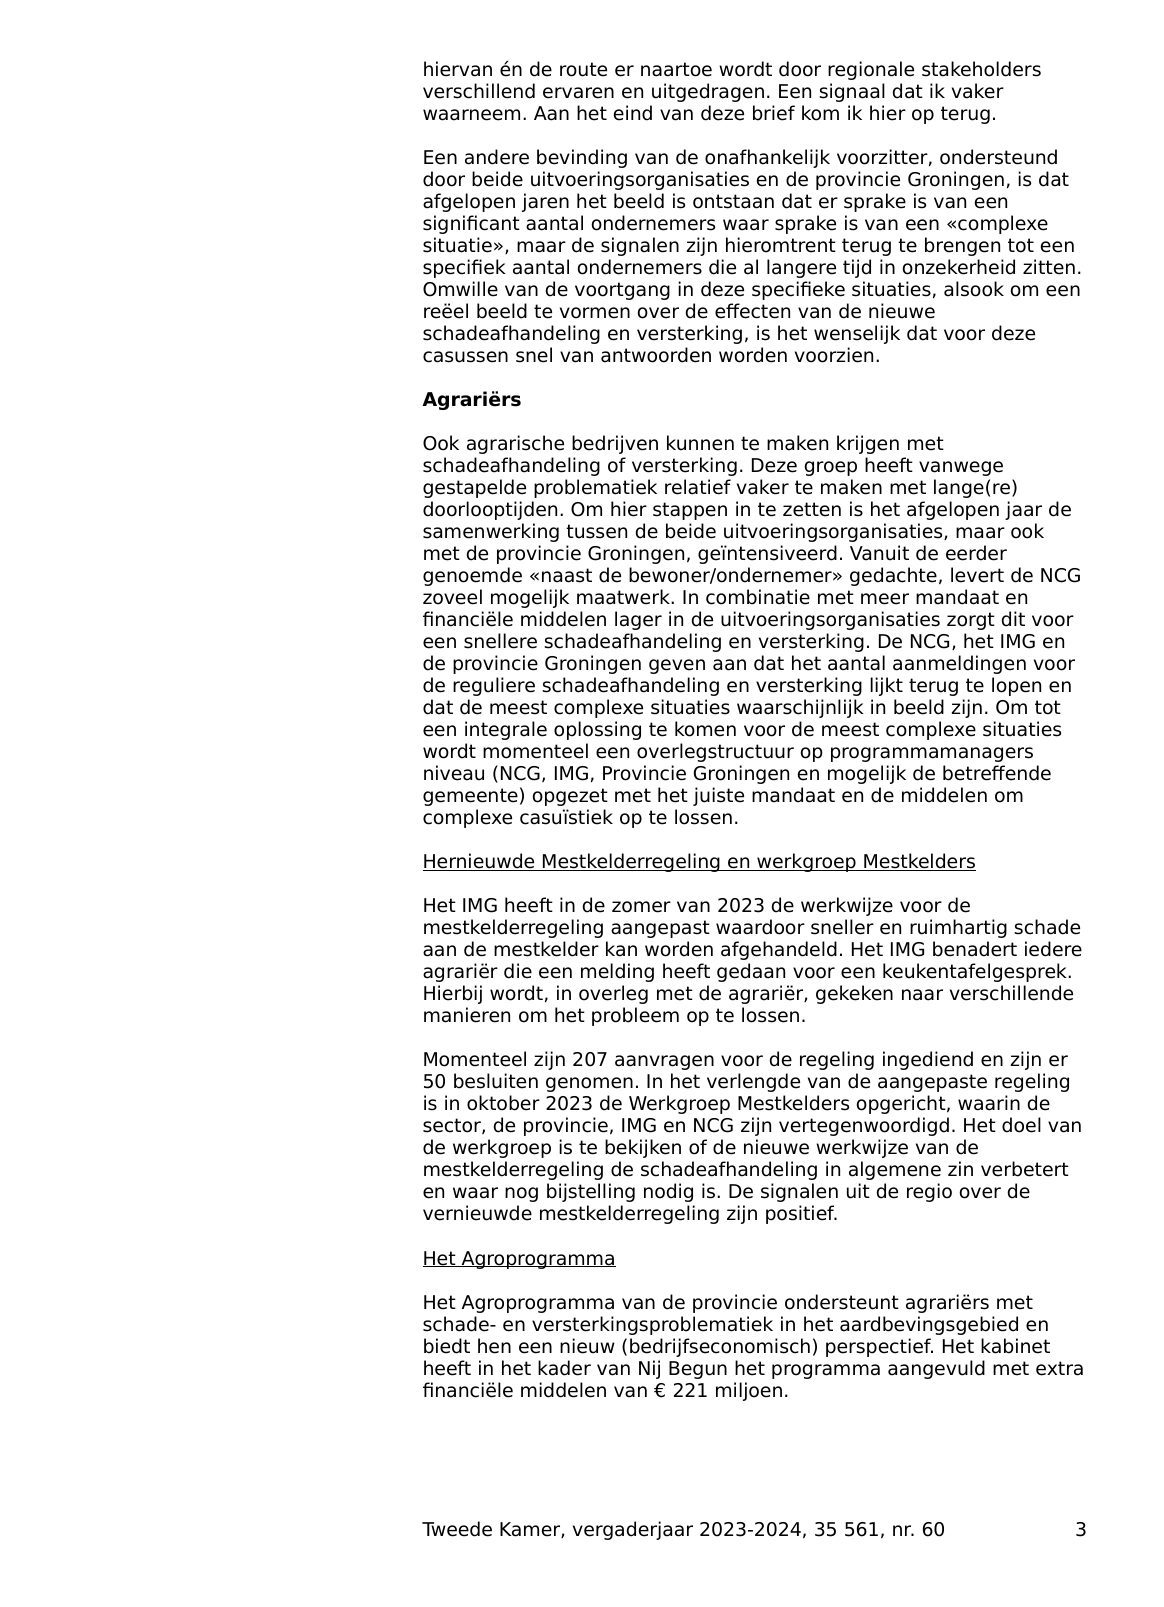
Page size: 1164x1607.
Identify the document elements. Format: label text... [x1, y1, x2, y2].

text hiervan én de route er naartoe wordt door regionale stakeholders verschillend ervaren en uitgedragen. Een signaal dat ik vaker waarneem. Aan het eind van deze brief kom ik hier op terug. [422, 59, 1087, 125]
text Het IMG heeft in de zomer van 2023 de werkwijze voor de mestkelderregeling aangepast waardoor sneller en ruimhartig schade aan de mestkelder kan worden afgehandeld. Het IMG benadert iedere agrariër die een melding heeft gedaan voor een keukentafelgesprek. Hierbij wordt, in overleg met de agrariër, gekeken naar verschillende manieren om het probleem op te lossen. [422, 895, 1087, 1027]
subtitle Het Agroprogramma [422, 1247, 1087, 1269]
text Ook agrarische bedrijven kunnen te maken krijgen met schadeafhandeling of versterking. Deze groep heeft vanwege gestapelde problematiek relatief vaker te maken met lange(re) doorlooptijden. Om hier stappen in te zetten is het afgelopen jaar de samenwerking tussen de beide uitvoeringsorganisaties, maar ook met de provincie Groningen, geïntensiveerd. Vanuit de eerder genoemde «naast de bewoner/ondernemer» gedachte, levert de NCG zoveel mogelijk maatwerk. In combinatie met meer mandaat en financiële middelen lager in de uitvoeringsorganisaties zorgt dit voor een snellere schadeafhandeling en versterking. De NCG, het IMG en de provincie Groningen geven aan dat het aantal aanmeldingen voor de reguliere schadeafhandeling en versterking lijkt terug te lopen en dat de meest complexe situaties waarschijnlijk in beeld zijn. Om tot een integrale oplossing te komen voor de meest complexe situaties wordt momenteel een overlegstructuur op programmamanagers niveau (NCG, IMG, Provincie Groningen en mogelijk de betreffende gemeente) opgezet met het juiste mandaat en de middelen om complexe casuïstiek op te lossen. [422, 433, 1087, 829]
subtitle Hernieuwde Mestkelderregeling en werkgroep Mestkelders [422, 851, 1087, 873]
subtitle Agrariërs [422, 389, 1087, 411]
text Het Agroprogramma van de provincie ondersteunt agrariërs met schade- en versterkingsproblematiek in het aardbevingsgebied en biedt hen een nieuw (bedrijfseconomisch) perspectief. Het kabinet heeft in het kader van Nij Begun het programma aangevuld met extra financiële middelen van € 221 miljoen. [422, 1292, 1087, 1401]
text Momenteel zijn 207 aanvragen voor de regeling ingediend en zijn er 50 besluiten genomen. In het verlengde van de aangepaste regeling is in oktober 2023 de Werkgroep Mestkelders opgericht, waarin de sector, de provincie, IMG en NCG zijn vertegenwoordigd. Het doel van de werkgroep is te bekijken of de nieuwe werkwijze van de mestkelderregeling de schadeafhandeling in algemene zin verbetert en waar nog bijstelling nodig is. De signalen uit de regio over de vernieuwde mestkelderregeling zijn positief. [422, 1049, 1087, 1225]
text Een andere bevinding van de onafhankelijk voorzitter, ondersteund door beide uitvoeringsorganisaties en de provincie Groningen, is dat afgelopen jaren het beeld is ontstaan dat er sprake is van een significant aantal ondernemers waar sprake is van een «complexe situatie», maar de signalen zijn hieromtrent terug te brengen tot een specifiek aantal ondernemers die al langere tijd in onzekerheid zitten. Omwille van de voortgang in deze specifieke situaties, alsook om een reëel beeld te vormen over de effecten van de nieuwe schadeafhandeling en versterking, is het wenselijk dat voor deze casussen snel van antwoorden worden voorzien. [422, 147, 1087, 367]
